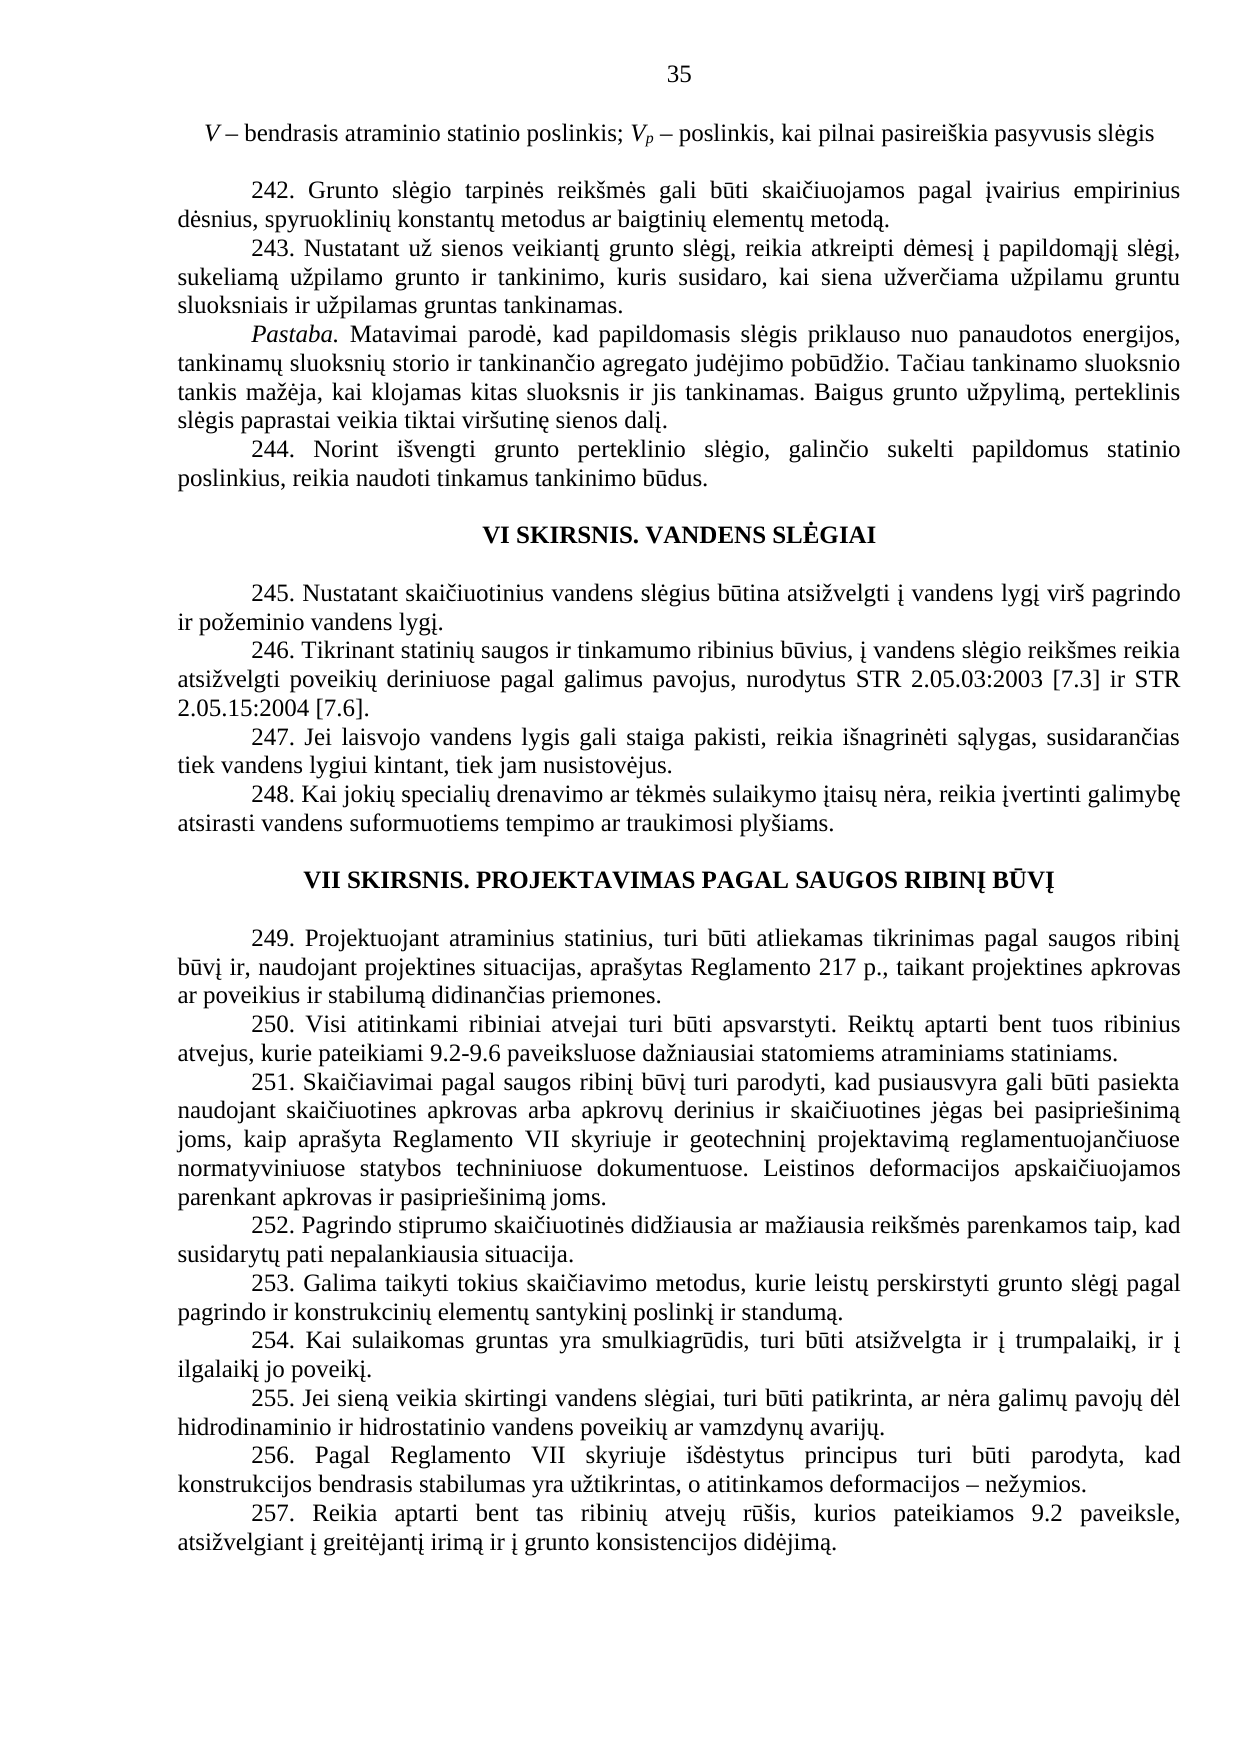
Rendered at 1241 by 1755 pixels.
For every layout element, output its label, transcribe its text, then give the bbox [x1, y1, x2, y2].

text 248. Kai jokių specialių drenavimo ar tėkmės sulaikymo įtaisų nėra, reikia įvertinti galimybę atsirasti vandens suformuotiems tempimo ar traukimosi plyšiams. [177, 779, 1181, 837]
text 253. Galima taikyti tokius skaičiavimo metodus, kurie leistų perskirstyti grunto slėgį pagal pagrindo ir konstrukcinių elementų santykinį poslinkį ir standumą. [177, 1268, 1181, 1326]
text Pastaba. Matavimai parodė, kad papildomasis slėgis priklauso nuo panaudotos energijos, tankinamų sluoksnių storio ir tankinančio agregato judėjimo pobūdžio. Tačiau tankinamo sluoksnio tankis mažėja, kai klojamas kitas sluoksnis ir jis tankinamas. Baigus grunto užpylimą, perteklinis slėgis paprastai veikia tiktai viršutinę sienos dalį. [177, 319, 1181, 434]
text 246. Tikrinant statinių saugos ir tinkamumo ribinius būvius, į vandens slėgio reikšmes reikia atsižvelgti poveikių deriniuose pagal galimus pavojus, nurodytus STR 2.05.03:2003 [7.3] ir STR 2.05.15:2004 [7.6]. [177, 636, 1181, 722]
text 243. Nustatant už sienos veikiantį grunto slėgį, reikia atkreipti dėmesį į papildomąjį slėgį, sukeliamą užpilamo grunto ir tankinimo, kuris susidaro, kai siena užverčiama užpilamu gruntu sluoksniais ir užpilamas gruntas tankinamas. [177, 233, 1181, 319]
text 256. Pagal Reglamento VII skyriuje išdėstytus principus turi būti parodyta, kad konstrukcijos bendrasis stabilumas yra užtikrintas, o atitinkamos deformacijos – nežymios. [177, 1441, 1181, 1498]
text 249. Projektuojant atraminius statinius, turi būti atliekamas tikrinimas pagal saugos ribinį būvį ir, naudojant projektines situacijas, aprašytas Reglamento 217 p., taikant projektines apkrovas ar poveikius ir stabilumą didinančias priemones. [177, 923, 1181, 1009]
text 251. Skaičiavimai pagal saugos ribinį būvį turi parodyti, kad pusiausvyra gali būti pasiekta naudojant skaičiuotines apkrovas arba apkrovų derinius ir skaičiuotines jėgas bei pasipriešinimą joms, kaip aprašyta Reglamento VII skyriuje ir geotechninį projektavimą reglamentuojančiuose normatyviniuose statybos techniniuose dokumentuose. Leistinos deformacijos apskaičiuojamos parenkant apkrovas ir pasipriešinimą joms. [177, 1067, 1181, 1211]
text 257. Reikia aptarti bent tas ribinių atvejų rūšis, kurios pateikiamos 9.2 paveiksle, atsižvelgiant į greitėjantį irimą ir į grunto konsistencijos didėjimą. [177, 1498, 1181, 1556]
text 244. Norint išvengti grunto perteklinio slėgio, galinčio sukelti papildomus statinio poslinkius, reikia naudoti tinkamus tankinimo būdus. [177, 434, 1181, 492]
text 247. Jei laisvojo vandens lygis gali staiga pakisti, reikia išnagrinėti sąlygas, susidarančias tiek vandens lygiui kintant, tiek jam nusistovėjus. [177, 722, 1181, 779]
text 254. Kai sulaikomas gruntas yra smulkiagrūdis, turi būti atsižvelgta ir į trumpalaikį, ir į ilgalaikį jo poveikį. [177, 1326, 1181, 1383]
text V – bendrasis atraminio statinio poslinkis; Vp – poslinkis, kai pilnai pasireiškia pasyvusis slėgis [177, 118, 1181, 147]
text 255. Jei sieną veikia skirtingi vandens slėgiai, turi būti patikrinta, ar nėra galimų pavojų dėl hidrodinaminio ir hidrostatinio vandens poveikių ar vamzdynų avarijų. [177, 1383, 1181, 1441]
text 245. Nustatant skaičiuotinius vandens slėgius būtina atsižvelgti į vandens lygį virš pagrindo ir požeminio vandens lygį. [177, 578, 1181, 636]
text 250. Visi atitinkami ribiniai atvejai turi būti apsvarstyti. Reiktų aptarti bent tuos ribinius atvejus, kurie pateikiami 9.2-9.6 paveiksluose dažniausiai statomiems atraminiams statiniams. [177, 1009, 1181, 1067]
text VI SKIRSNIS. Vandens slėgiai [177, 521, 1181, 549]
text 242. Grunto slėgio tarpinės reikšmės gali būti skaičiuojamos pagal įvairius empirinius dėsnius, spyruoklinių konstantų metodus ar baigtinių elementų metodą. [177, 176, 1181, 233]
text 252. Pagrindo stiprumo skaičiuotinės didžiausia ar mažiausia reikšmės parenkamos taip, kad susidarytų pati nepalankiausia situacija. [177, 1211, 1181, 1268]
text VII SKIRSNIS. Projektavimas pagal saugos ribinį būvį [177, 866, 1181, 894]
